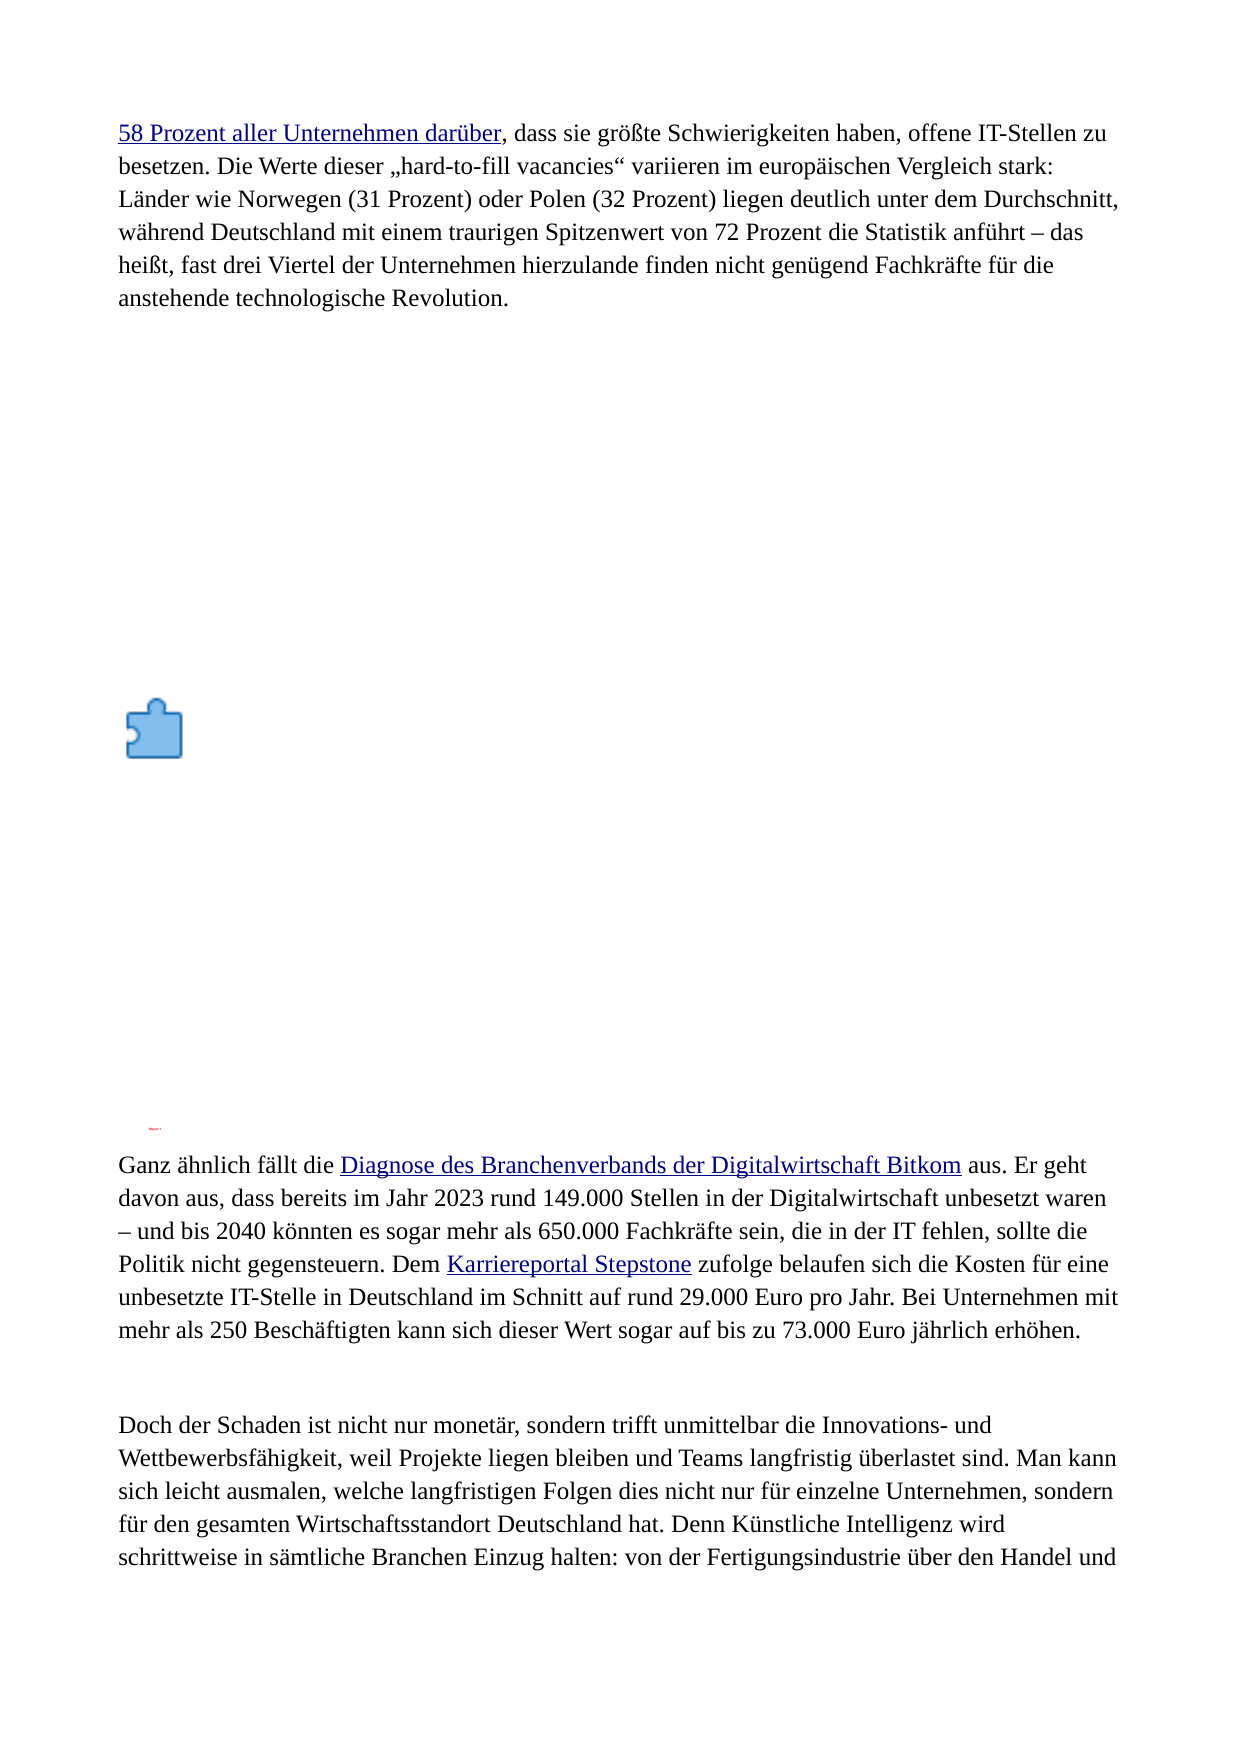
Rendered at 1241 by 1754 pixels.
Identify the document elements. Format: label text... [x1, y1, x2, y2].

text 58 Prozent aller Unternehmen darüber, dass sie größte Schwierigkeiten haben, offene IT-Stellen zu besetzen. Die Werte dieser „hard-to-fill vacancies“ variieren im europäischen Vergleich stark: Länder wie Norwegen (31 Prozent) oder Polen (32 Prozent) liegen deutlich unter dem Durchschnitt, während Deutschland mit einem traurigen Spitzenwert von 72 Prozent die Statistik anführt – das heißt, fast drei Viertel der Unternehmen hierzulande finden nicht genügend Fachkräfte für die anstehende technologische Revolution. [118, 118, 1122, 312]
text Ganz ähnlich fällt die Diagnose des Branchenverbands der Digitalwirtschaft Bitkom aus. Er geht davon aus, dass bereits im Jahr 2023 rund 149.000 Stellen in der Digitalwirtschaft unbesetzt waren – und bis 2040 könnten es sogar mehr als 650.000 Fachkräfte sein, die in der IT fehlen, sollte die Politik nicht gegensteuern. Dem Karriereportal Stepstone zufolge belaufen sich die Kosten für eine unbesetzte IT-Stelle in Deutschland im Schnitt auf rund 29.000 Euro pro Jahr. Bei Unternehmen mit mehr als 250 Beschäftigten kann sich dieser Wert sogar auf bis zu 73.000 Euro jährlich erhöhen. [118, 1150, 1122, 1343]
text Doch der Schaden ist nicht nur monetär, sondern trifft unmittelbar die Innovations- und Wettbewerbsfähigkeit, weil Projekte liegen bleiben und Teams langfristig überlastet sind. Man kann sich leicht ausmalen, welche langfristigen Folgen dies nicht nur für einzelne Unternehmen, sondern für den gesamten Wirtschaftsstandort Deutschland hat. Denn Künstliche Intelligenz wird schrittweise in sämtliche Branchen Einzug halten: von der Fertigungsindustrie über den Handel und [118, 1410, 1122, 1571]
